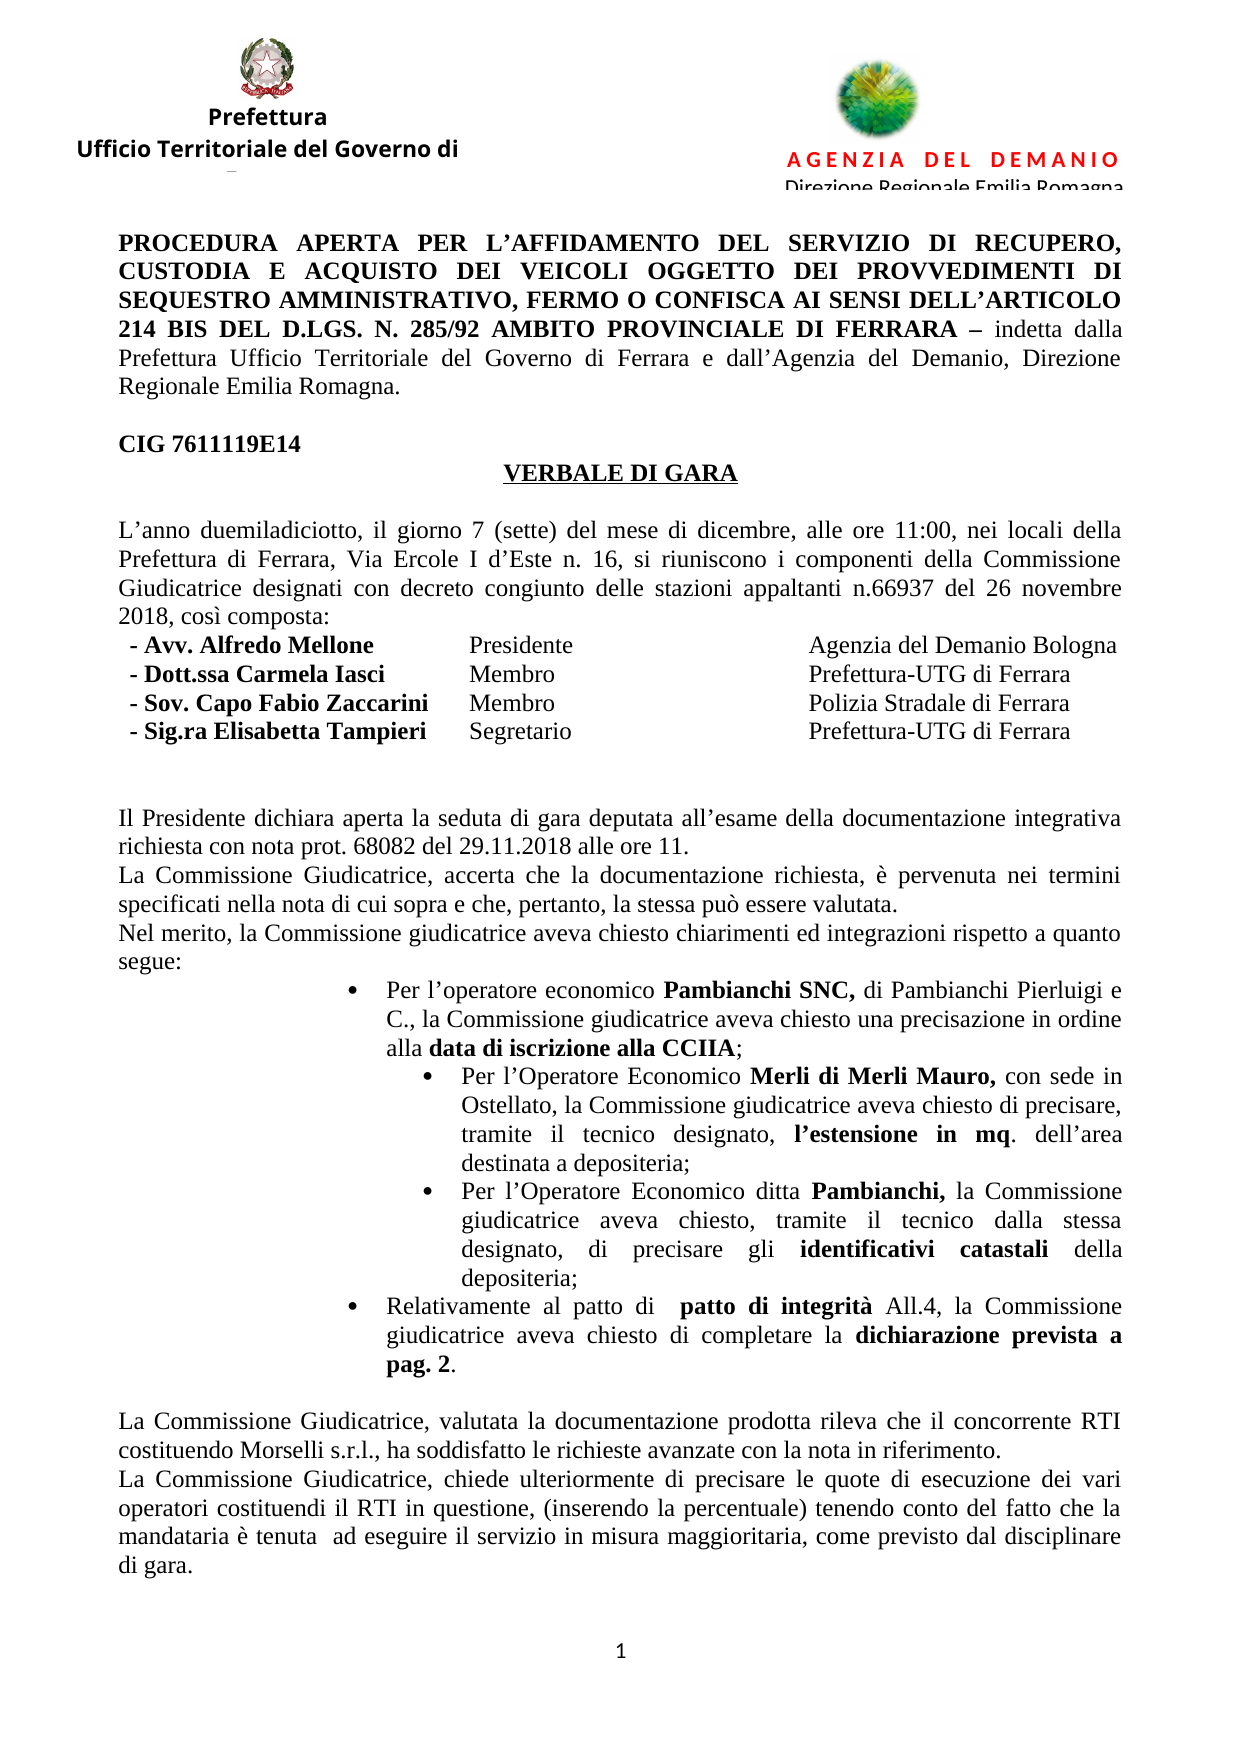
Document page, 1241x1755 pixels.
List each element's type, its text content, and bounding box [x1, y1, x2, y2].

table_cell Prefettura-UTG di Ferrara [797, 659, 1137, 688]
table_cell - Sov. Capo Fabio Zaccarini [118, 688, 458, 716]
text L’anno duemiladiciotto, il giorno 7 (sette) del mese di dicembre, alle ore 11:00, nei locali della Prefettura di Ferrara, Via Ercole I d’Este n. 16, si riuniscono i componenti della Commissione Giudicatrice designati con decreto congiunto delle stazioni appaltanti n.66937 del 26 novembre 2018, così composta: [118, 515, 1122, 630]
table_cell Membro [458, 659, 797, 688]
text CIG 7611119E14 [118, 429, 1122, 458]
list Relativamente al patto di patto di integrità All.4, la Commissione giudicatrice aveva chiesto di completare la dichiarazione prevista a pag. 2. [349, 1291, 1122, 1378]
table_cell Polizia Stradale di Ferrara [797, 688, 1137, 716]
table_header - Avv. Alfredo Mellone [118, 630, 458, 659]
text La Commissione Giudicatrice, valutata la documentazione prodotta rileva che il concorrente RTI costituendo Morselli s.r.l., ha soddisfatto le richieste avanzate con la nota in riferimento. [118, 1406, 1122, 1464]
text La Commissione Giudicatrice, accerta che la documentazione richiesta, è pervenuta nei termini specificati nella nota di cui sopra e che, pertanto, la stessa può essere valutata. [118, 860, 1122, 918]
table_cell - Dott.ssa Carmela Iasci [118, 659, 458, 688]
table_cell Membro [458, 688, 797, 716]
table_cell Prefettura-UTG di Ferrara [797, 716, 1137, 803]
list Per l’operatore economico Pambianchi SNC, di Pambianchi Pierluigi e C., la Commissione giudicatrice aveva chiesto una precisazione in ordine alla data di iscrizione alla CCIIA; [349, 975, 1122, 1061]
table_cell Segretario [458, 716, 797, 803]
table_header Presidente [458, 630, 797, 659]
list Per l’Operatore Economico ditta Pambianchi, la Commissione giudicatrice aveva chiesto, tramite il tecnico dalla stessa designato, di precisare gli identificativi catastali della depositeria; [424, 1176, 1122, 1291]
list Per l’Operatore Economico Merli di Merli Mauro, con sede in Ostellato, la Commissione giudicatrice aveva chiesto di precisare, tramite il tecnico designato, l’estensione in mq. dell’area destinata a depositeria; [424, 1061, 1122, 1176]
text La Commissione Giudicatrice, chiede ulteriormente di precisare le quote di esecuzione dei vari operatori costituendi il RTI in questione, (inserendo la percentuale) tenendo conto del fatto che la mandataria è tenuta ad eseguire il servizio in misura maggioritaria, come previsto dal disciplinare di gara. [118, 1464, 1122, 1579]
text Nel merito, la Commissione giudicatrice aveva chiesto chiarimenti ed integrazioni rispetto a quanto segue: [118, 918, 1122, 975]
table_header Agenzia del Demanio Bologna [797, 630, 1137, 659]
text PROCEDURA APERTA PER L’AFFIDAMENTO DEL SERVIZIO DI RECUPERO, CUSTODIA E ACQUISTO DEI VEICOLI OGGETTO DEI PROVVEDIMENTI DI SEQUESTRO AMMINISTRATIVO, FERMO O CONFISCA AI SENSI DELL’ARTICOLO 214 BIS DEL D.LGS. N. 285/92 AMBITO PROVINCIALE DI FERRARA – indetta dalla Prefettura Ufficio Territoriale del Governo di Ferrara e dall’Agenzia del Demanio, Direzione Regionale Emilia Romagna. [118, 228, 1122, 400]
table_cell - Sig.ra Elisabetta Tampieri [118, 716, 458, 803]
text VERBALE DI GARA [118, 458, 1122, 486]
text Il Presidente dichiara aperta la seduta di gara deputata all’esame della documentazione integrativa richiesta con nota prot. 68082 del 29.11.2018 alle ore 11. [118, 803, 1122, 860]
